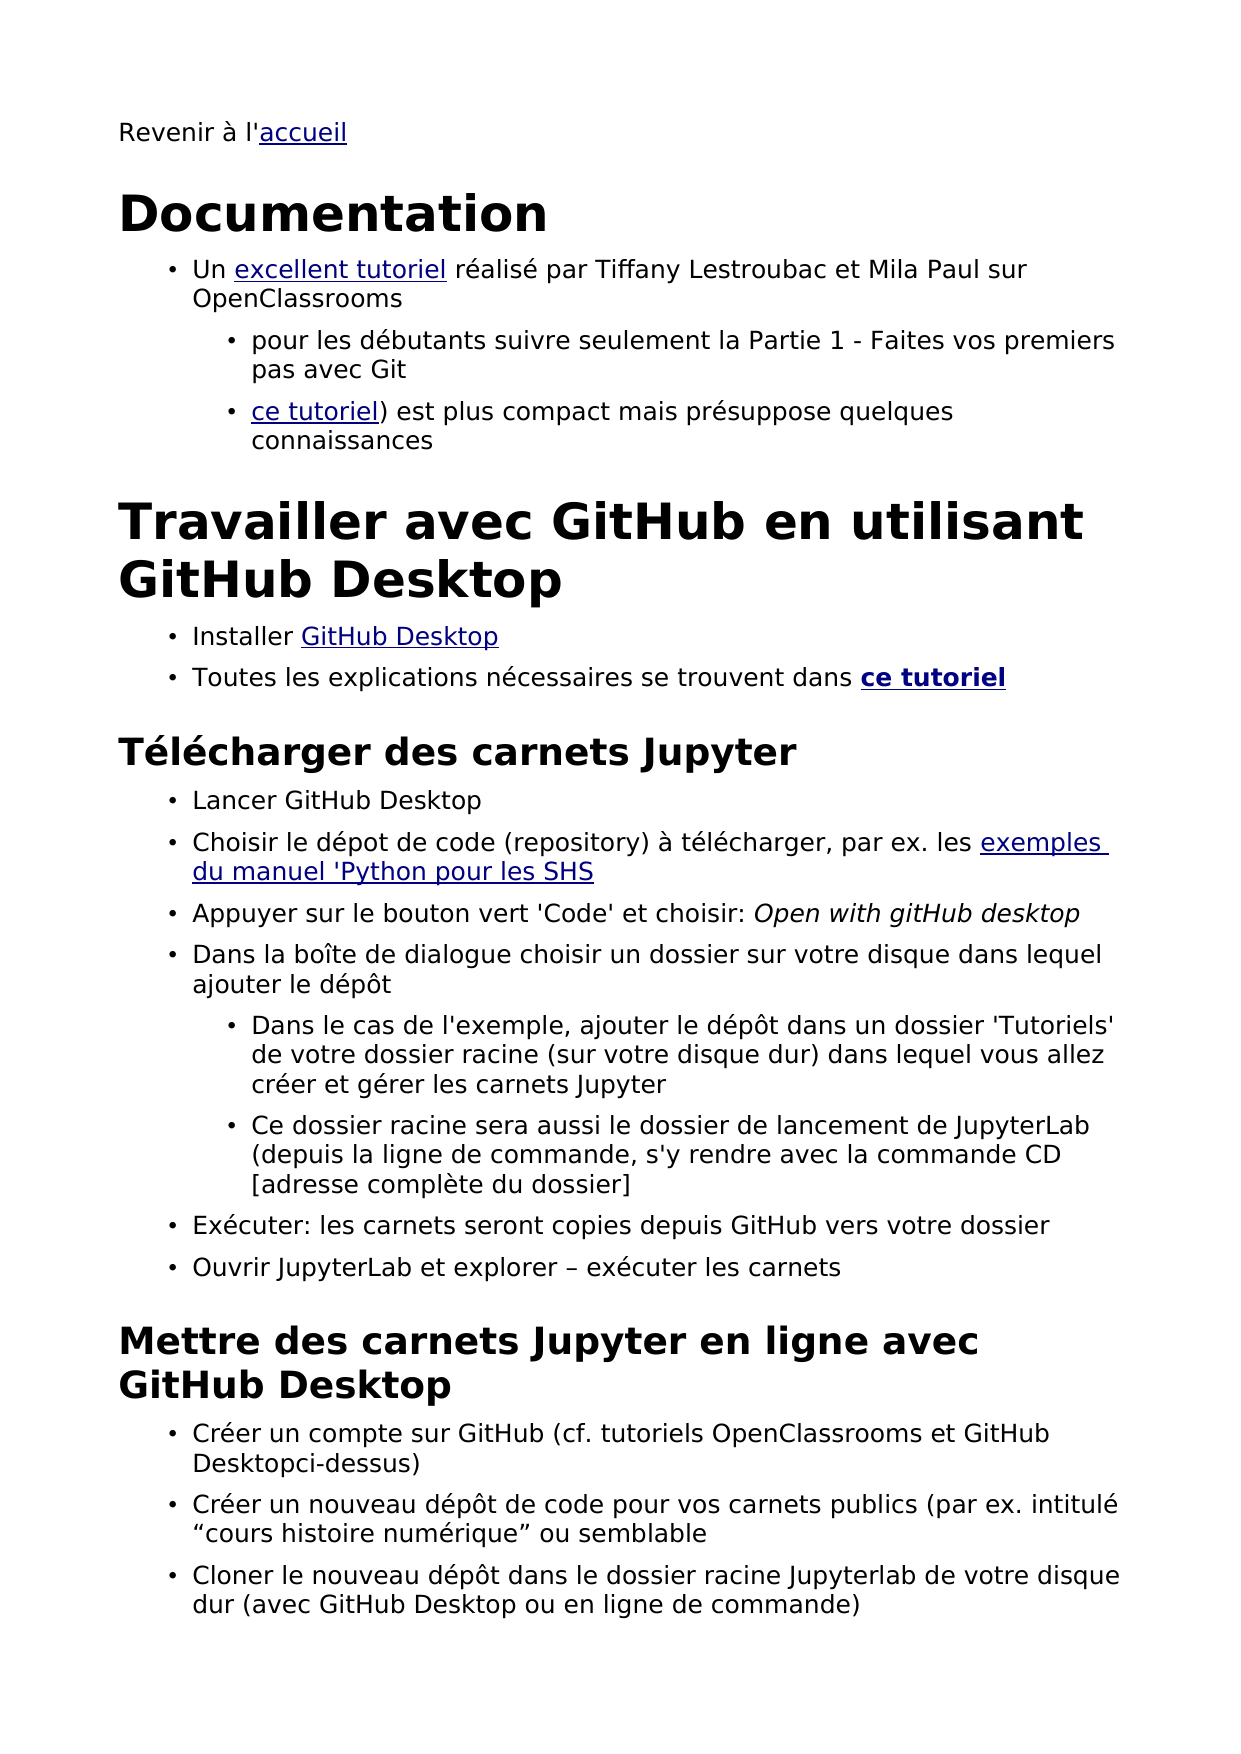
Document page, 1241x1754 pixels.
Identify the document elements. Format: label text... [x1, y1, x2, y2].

list Un excellent tutoriel réalisé par Tiffany Lestroubac et Mila Paul sur OpenClassrooms [177, 256, 1122, 314]
list Installer GitHub Desktop [177, 622, 1122, 651]
list Choisir le dépot de code (repository) à télécharger, par ex. les exemples du manuel 'Python pour les SHS [177, 828, 1122, 886]
subtitle Télécharger des carnets Jupyter [118, 730, 1122, 774]
list Ce dossier racine sera aussi le dossier de lancement de JupyterLab (depuis la ligne de commande, s'y rendre avec la commande CD [adresse complète du dossier] [236, 1111, 1122, 1199]
list Dans le cas de l'exemple, ajouter le dépôt dans un dossier 'Tutoriels' de votre dossier racine (sur votre disque dur) dans lequel vous allez créer et gérer les carnets Jupyter [236, 1011, 1122, 1099]
list Toutes les explications nécessaires se trouvent dans ce tutoriel [177, 664, 1122, 693]
list Ouvrir JupyterLab et explorer – exécuter les carnets [177, 1253, 1122, 1282]
list Dans la boîte de dialogue choisir un dossier sur votre disque dans lequel ajouter le dépôt [177, 941, 1122, 999]
list Créer un nouveau dépôt de code pour vos carnets publics (par ex. intitulé “cours histoire numérique” ou semblable [177, 1490, 1122, 1549]
subtitle Documentation [118, 185, 1122, 243]
list Appuyer sur le bouton vert 'Code' et choisir: Open with gitHub desktop [177, 899, 1122, 928]
list ce tutoriel) est plus compact mais présuppose quelques connaissances [236, 397, 1122, 456]
subtitle Mettre des carnets Jupyter en ligne avec GitHub Desktop [118, 1320, 1122, 1407]
list Créer un compte sur GitHub (cf. tutoriels OpenClassrooms et GitHub Desktopci-dessus) [177, 1419, 1122, 1478]
list Lancer GitHub Desktop [177, 786, 1122, 816]
list pour les débutants suivre seulement la Partie 1 - Faites vos premiers pas avec Git [236, 326, 1122, 385]
text Revenir à l'accueil [118, 118, 1122, 147]
subtitle Travailler avec GitHub en utilisant GitHub Desktop [118, 493, 1122, 609]
list Exécuter: les carnets seront copies depuis GitHub vers votre dossier [177, 1211, 1122, 1241]
list Cloner le nouveau dépôt dans le dossier racine Jupyterlab de votre disque dur (avec GitHub Desktop ou en ligne de commande) [177, 1561, 1122, 1619]
